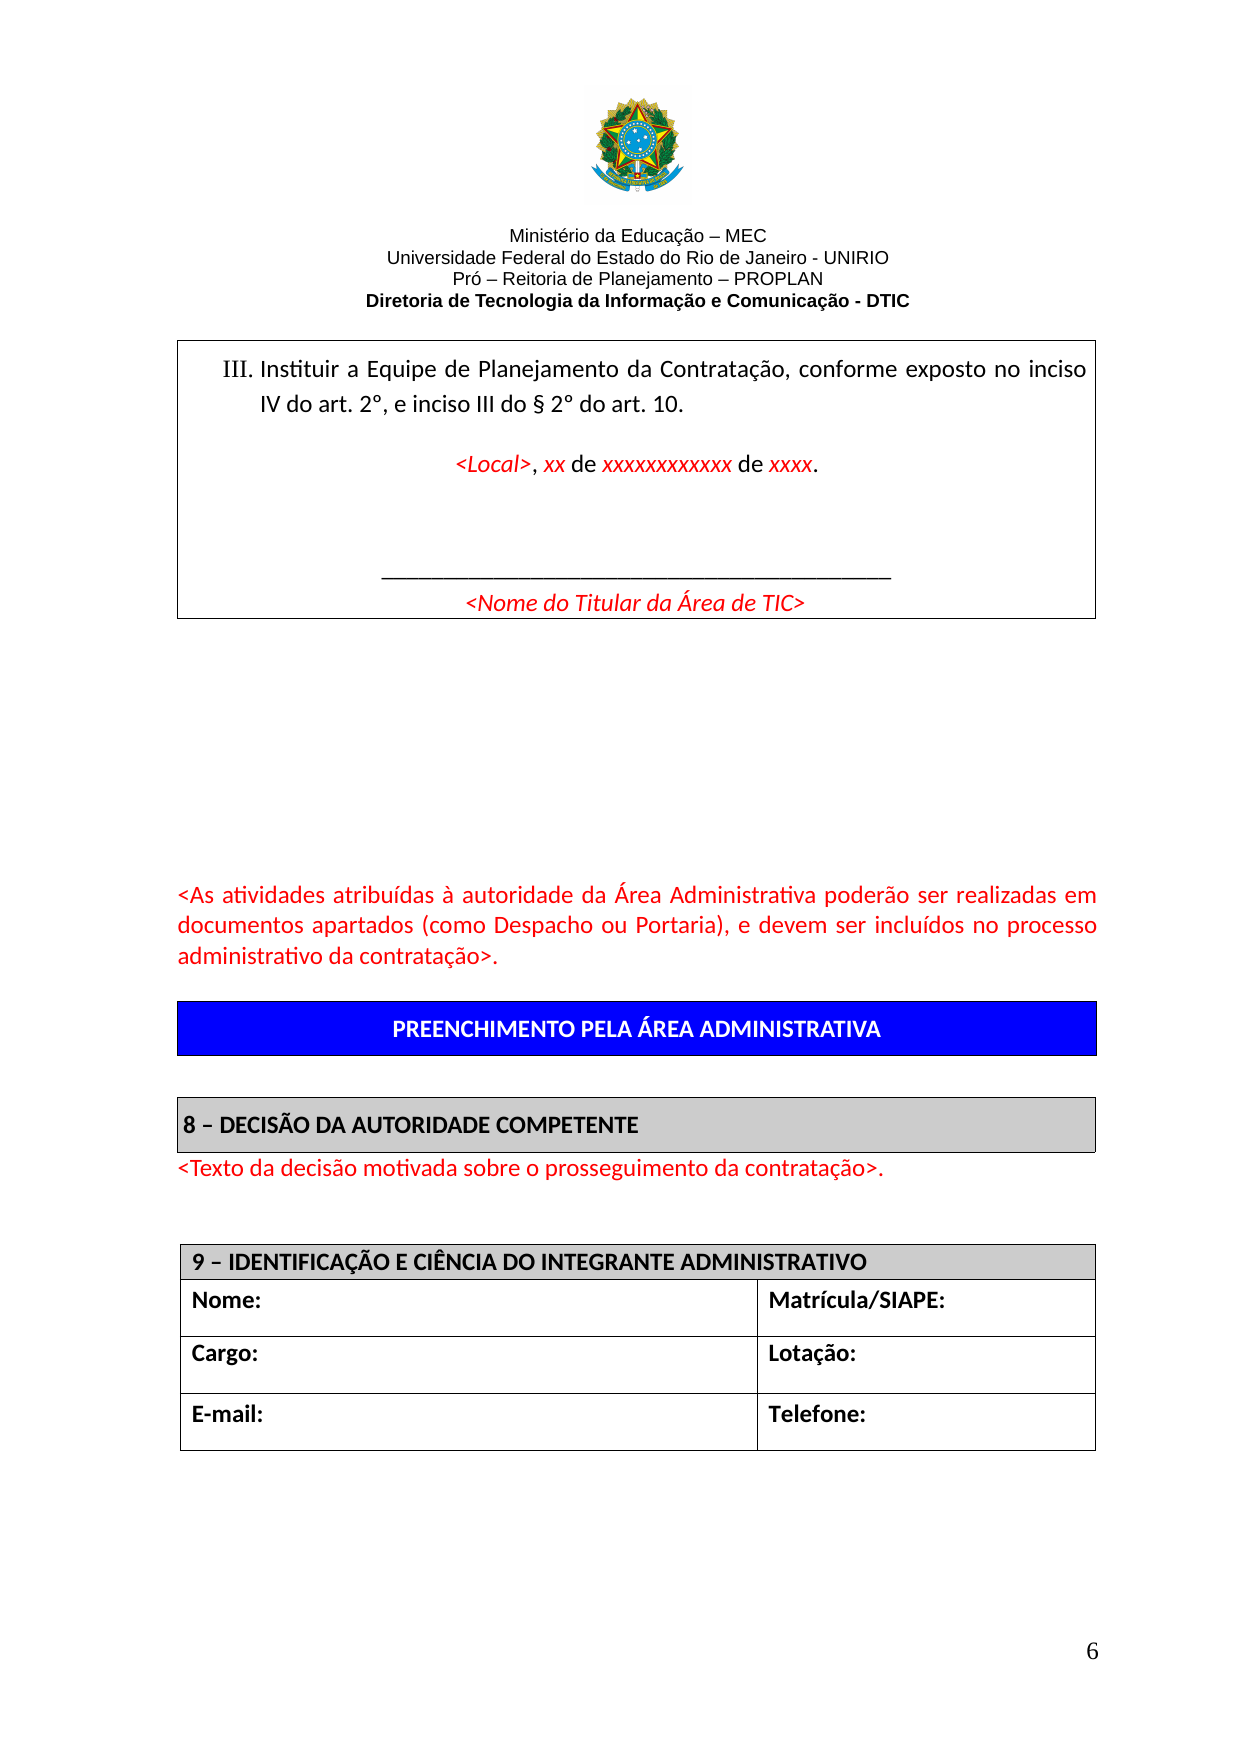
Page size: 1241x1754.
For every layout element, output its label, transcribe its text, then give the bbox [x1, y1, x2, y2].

table_header 8 – DECISÃO DA AUTORIDADE COMPETENTE [178, 1098, 1095, 1152]
table_header 9 – IDENTIFICAÇÃO E CIÊNCIA DO INTEGRANTE ADMINISTRATIVO [181, 1245, 1095, 1279]
table_cell Telefone: [758, 1394, 1095, 1449]
table_header PREENCHIMENTO PELA ÁREA ADMINISTRATIVA [178, 1002, 1096, 1055]
table_cell Lotação: [758, 1337, 1095, 1393]
picture [583, 85, 692, 205]
table_cell Matrícula/SIAPE: [758, 1280, 1095, 1336]
table_cell Encaminhe-se à autoridade competente da Área Administrativa, que deverá: Decidir motivadamente sobre o prosseguimento da contratação; Indicar o Integrante Administrativo para composição da Equipe de Planejamento da Contratação, quando da continuidade da contratação; e Instituir a Equipe de Planejamento da Contratação, conforme exposto no inciso IV do art. 2º, e inciso III do § 2º do art. 10. <Local>, xx de xxxxxxxxxxxx de xxxx. _________________________________________ <Nome do Titular da Área de TIC> [178, 341, 1095, 617]
text <Texto da decisão motivada sobre o prosseguimento da contratação>. [177, 1152, 1098, 1183]
table_cell Cargo: [181, 1337, 757, 1393]
table_cell E-mail: [181, 1394, 757, 1449]
text <As atividades atribuídas à autoridade da Área Administrativa poderão ser realizadas em documentos apartados (como Despacho ou Portaria), e devem ser incluídos no processo administrativo da contratação>. [177, 879, 1098, 971]
table_cell Nome: [181, 1280, 757, 1336]
